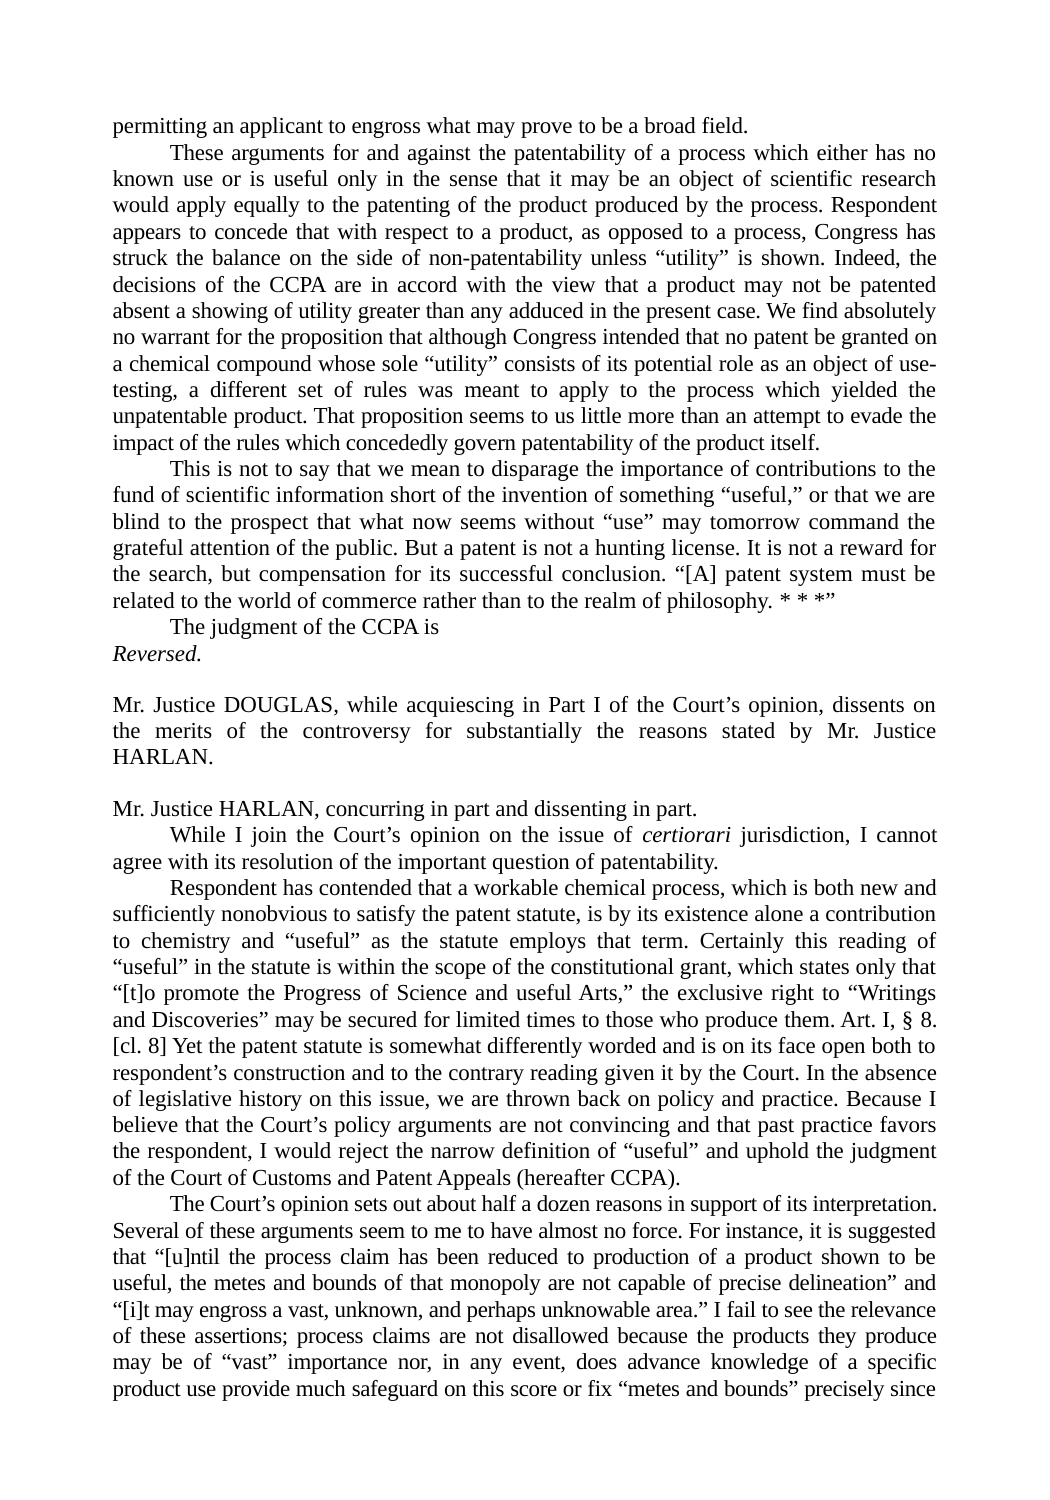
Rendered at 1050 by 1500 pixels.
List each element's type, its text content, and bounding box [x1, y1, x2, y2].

text This is not to say that we mean to disparage the importance of contributions to the fund of scientific information short of the invention of something “useful,” or that we are blind to the prospect that what now seems without “use” may tomorrow command the grateful attention of the public. But a patent is not a hunting license. It is not a reward for the search, but compensation for its successful conclusion. “[A] patent system must be related to the world of commerce rather than to the realm of philosophy. * * *” [112, 455, 937, 613]
text Respondent has contended that a workable chemical process, which is both new and sufficiently nonobvious to satisfy the patent statute, is by its existence alone a contribution to chemistry and “useful” as the statute employs that term. Certainly this reading of “useful” in the statute is within the scope of the constitutional grant, which states only that “[t]o promote the Progress of Science and useful Arts,” the exclusive right to “Writings and Discoveries” may be secured for limited times to those who produce them. Art. I, § 8.[cl. 8] Yet the patent statute is somewhat differently worded and is on its face open both to respondent’s construction and to the contrary reading given it by the Court. In the absence of legislative history on this issue, we are thrown back on policy and practice. Because I believe that the Court’s policy arguments are not convincing and that past practice favors the respondent, I would reject the narrow definition of “useful” and uphold the judgment of the Court of Customs and Patent Appeals (hereafter CCPA). [112, 874, 937, 1190]
text Mr. Justice DOUGLAS, while acquiescing in Part I of the Court’s opinion, dissents on the merits of the controversy for substantially the reasons stated by Mr. Justice HARLAN. [112, 691, 937, 770]
text The judgment of the CCPA is [112, 613, 937, 639]
text While I join the Court’s opinion on the issue of certiorari jurisdiction, I cannot agree with its resolution of the important question of patentability. [112, 821, 937, 874]
text permitting an applicant to engross what may prove to be a broad field. [112, 112, 937, 139]
text Reversed. [112, 639, 937, 666]
text The Court’s opinion sets out about half a dozen reasons in support of its interpretation. Several of these arguments seem to me to have almost no force. For instance, it is suggested that “[u]ntil the process claim has been reduced to production of a product shown to be useful, the metes and bounds of that monopoly are not capable of precise delineation” and “[i]t may engross a vast, unknown, and perhaps unknowable area.” I fail to see the relevance of these assertions; process claims are not disallowed because the products they produce may be of “vast” importance nor, in any event, does advance knowledge of a specific product use provide much safeguard on this score or fix “metes and bounds” precisely since [112, 1190, 937, 1401]
text These arguments for and against the patentability of a process which either has no known use or is useful only in the sense that it may be an object of scientific research would apply equally to the patenting of the product produced by the process. Respondent appears to concede that with respect to a product, as opposed to a process, Congress has struck the balance on the side of non-patentability unless “utility” is shown. Indeed, the decisions of the CCPA are in accord with the view that a product may not be patented absent a showing of utility greater than any adduced in the present case. We find absolutely no warrant for the proposition that although Congress intended that no patent be granted on a chemical compound whose sole “utility” consists of its potential role as an object of use-testing, a different set of rules was meant to apply to the process which yielded the unpatentable product. That proposition seems to us little more than an attempt to evade the impact of the rules which concededly govern patentability of the product itself. [112, 139, 937, 455]
text Mr. Justice HARLAN, concurring in part and dissenting in part. [112, 795, 937, 821]
